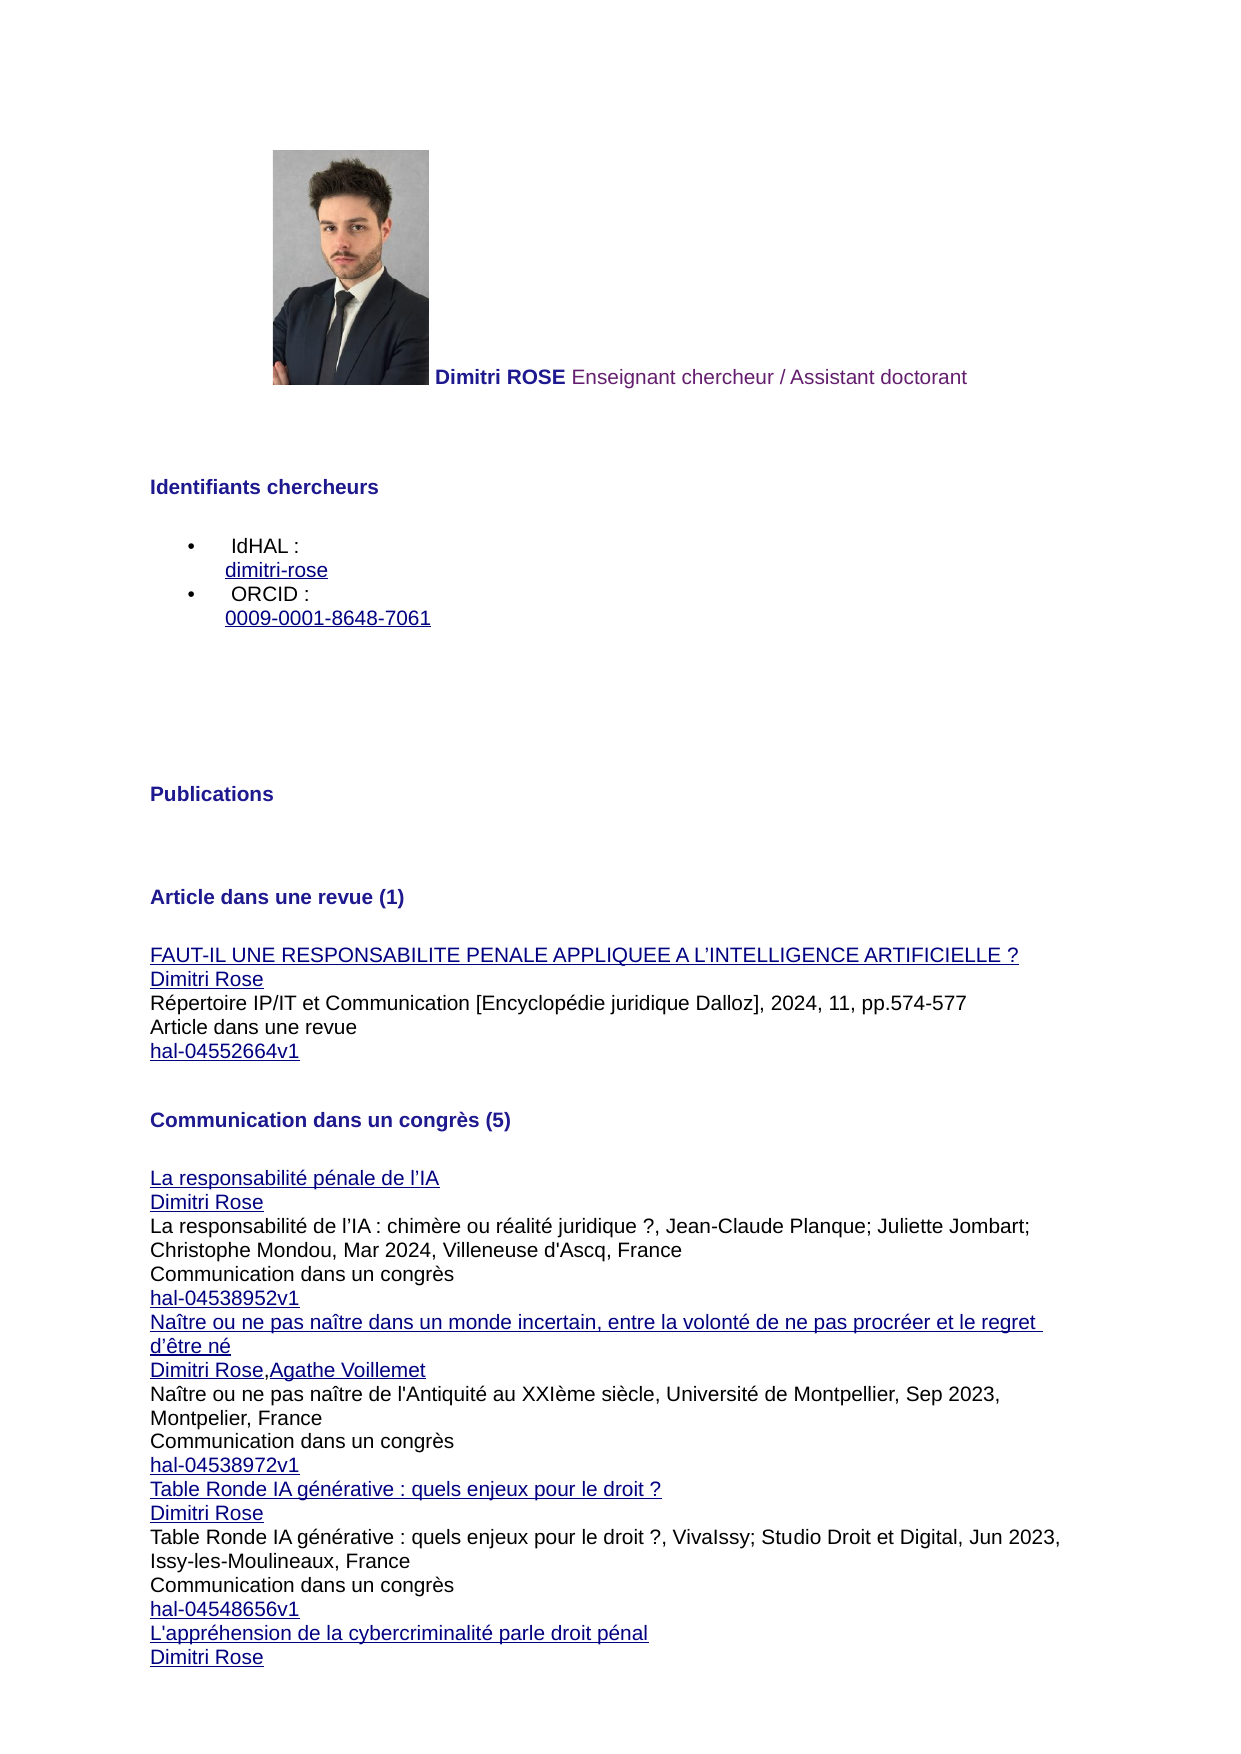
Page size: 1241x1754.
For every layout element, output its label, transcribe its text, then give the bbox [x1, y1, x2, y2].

list IdHAL : [187, 533, 1090, 557]
table_header FAUT-IL UNE RESPONSABILITE PENALE APPLIQUEE A L’INTELLIGENCE ARTIFICIELLE ? Dimitri Rose Répertoire IP/IT et Communication [Encyclopédie juridique Dalloz], 2024, 11, pp.574-577 Article dans une revue hal-04552664v1 [150, 943, 1090, 1063]
subtitle Identifiants chercheurs [150, 475, 1090, 499]
subtitle Communication dans un congrès (5) [150, 1107, 1090, 1131]
table_cell Table Ronde IA générative : quels enjeux pour le droit ? Dimitri Rose Table Ronde IA générative : quels enjeux pour le droit ?, VivaIssy; Stu­dio Droit et Di­gi­tal, Jun 2023, Issy-les-Moulineaux, France Communication dans un congrès hal-04548656v1 [150, 1477, 1090, 1621]
table_header La responsabilité pénale de l’IA Dimitri Rose La responsabilité de l’IA : chimère ou réalité juridique ?, Jean-Claude Planque; Juliette Jombart; Christophe Mondou, Mar 2024, Villeneuse d'Ascq, France Communication dans un congrès hal-04538952v1 [150, 1166, 1090, 1309]
list 0009-0001-8648-7061 [187, 605, 1090, 629]
subtitle Article dans une revue (1) [150, 884, 1090, 908]
list ORCID : [187, 581, 1090, 605]
subtitle Dimitri ROSE Enseignant chercheur / Assistant doctorant [150, 150, 1090, 389]
list dimitri-rose [187, 557, 1090, 581]
table_cell Naître ou ne pas naître dans un monde incertain, entre la volonté de ne pas procréer et le regret d’être né Dimitri Rose,Agathe Voillemet Naître ou ne pas naître de l'Antiquité au XXIème siècle, Université de Montpellier, Sep 2023, Montpelier, France Communication dans un congrès hal-04538972v1 [150, 1310, 1090, 1477]
table_cell L'appréhension de la cybercriminalité parle droit pénal Dimitri Rose [150, 1621, 1090, 1669]
picture [272, 150, 429, 385]
subtitle Publications [150, 781, 1090, 805]
